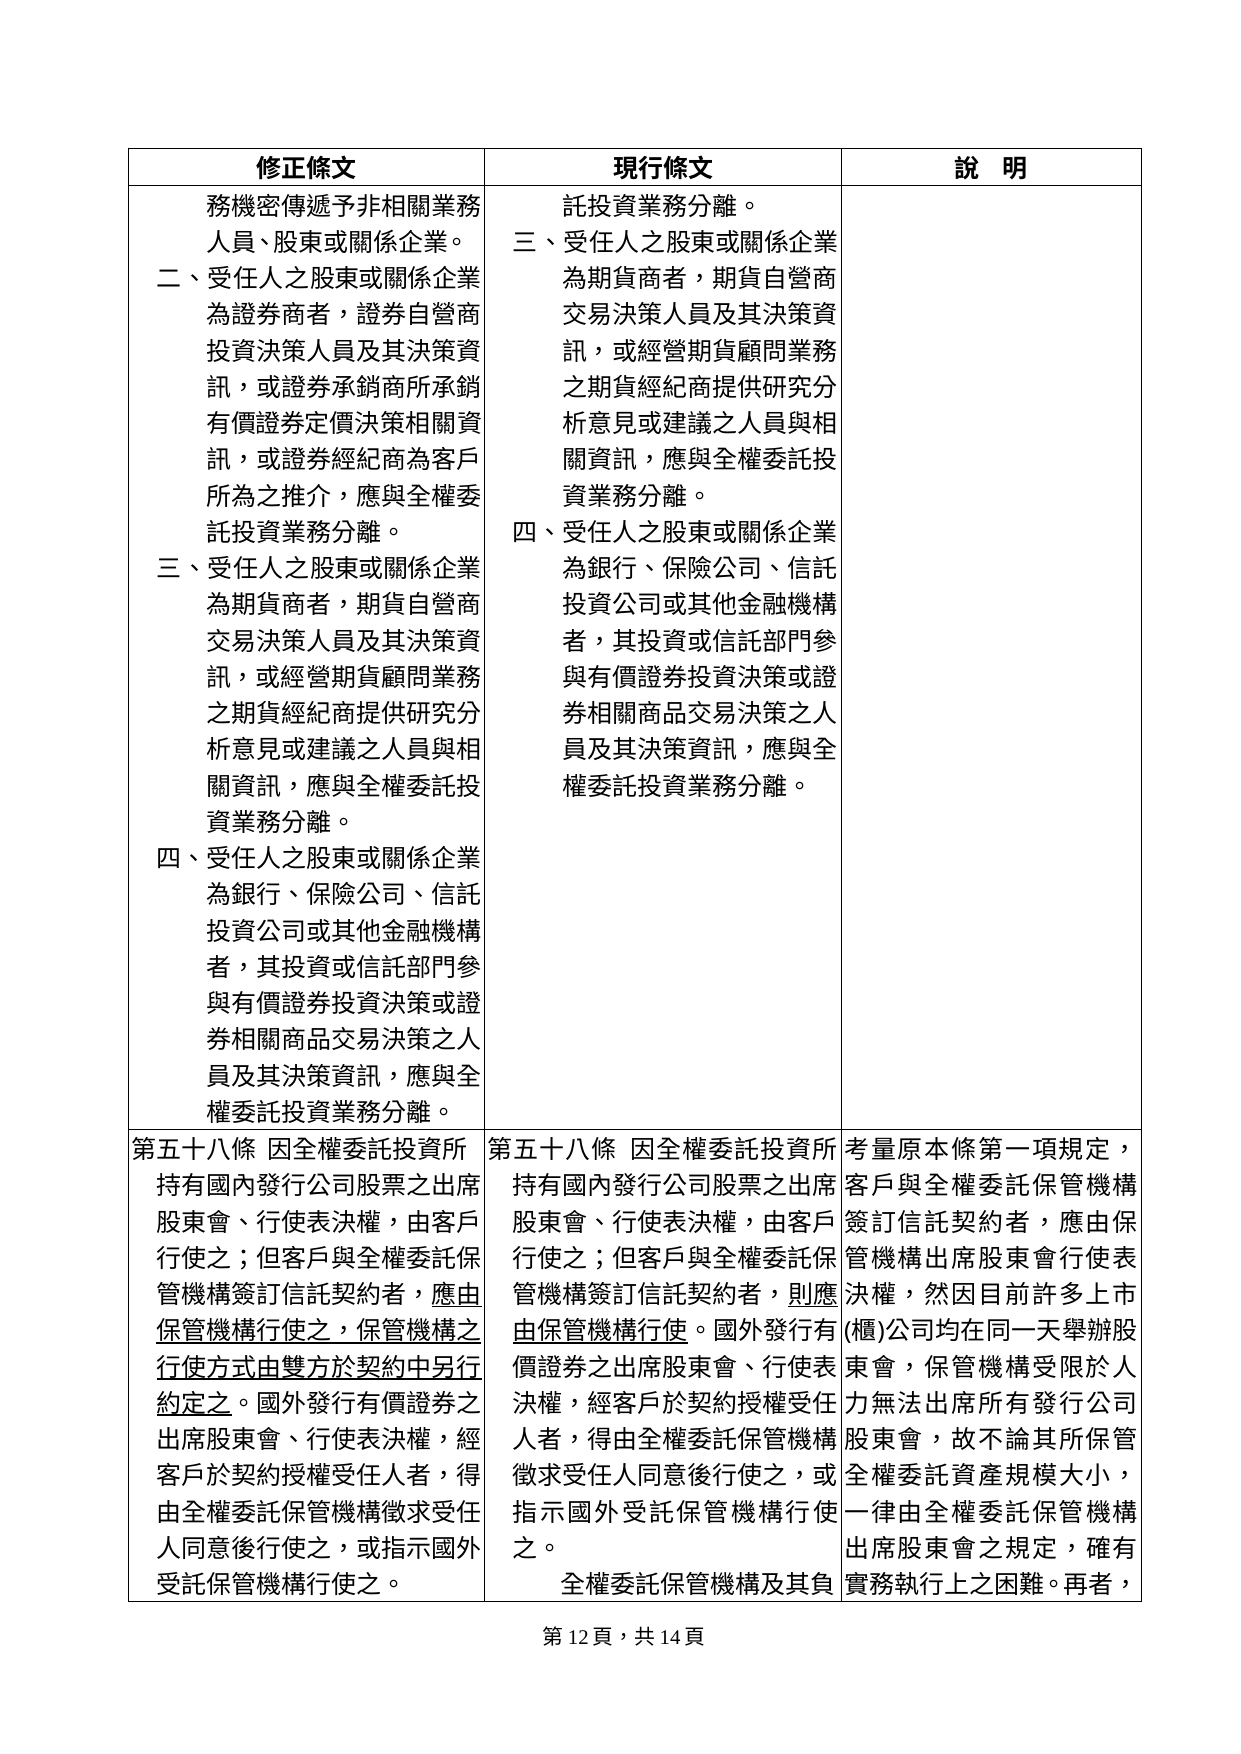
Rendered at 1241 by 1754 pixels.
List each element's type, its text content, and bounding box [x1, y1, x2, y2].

table_header 說 明 [842, 149, 1141, 185]
table_cell 務機密傳遞予非相關業務人員、股東或關係企業。 二、受任人之股東或關係企業為證券商者，證券自營商投資決策人員及其決策資訊，或證券承銷商所承銷有價證券定價決策相關資訊，或證券經紀商為客戶所為之推介，應與全權委託投資業務分離。 三、受任人之股東或關係企業為期貨商者，期貨自營商交易決策人員及其決策資訊，或經營期貨顧問業務之期貨經紀商提供研究分析意見或建議之人員與相關資訊，應與全權委託投資業務分離。 四、受任人之股東或關係企業為銀行、保險公司、信託投資公司或其他金融機構者，其投資或信託部門參與有價證券投資決策或證券相關商品交易決策之人員及其決策資訊，應與全權委託投資業務分離。 [129, 186, 484, 1128]
table_header 現行條文 [485, 149, 841, 185]
table_cell 託投資業務分離。 三、受任人之股東或關係企業為期貨商者，期貨自營商交易決策人員及其決策資訊，或經營期貨顧問業務之期貨經紀商提供研究分析意見或建議之人員與相關資訊，應與全權委託投資業務分離。 四、受任人之股東或關係企業為銀行、保險公司、信託投資公司或其他金融機構者，其投資或信託部門參與有價證券投資決策或證券相關商品交易決策之人員及其決策資訊，應與全權委託投資業務分離。 [485, 186, 841, 1128]
table_cell [842, 186, 1141, 1128]
table_cell 考量原本條第一項規定，客戶與全權委託保管機構簽訂信託契約者，應由保管機構出席股東會行使表決權，然因目前許多上市(櫃)公司均在同一天舉辦股東會，保管機構受限於人力無法出席所有發行公司股東會，故不論其所保管全權委託資產規模大小，一律由全權委託保管機構出席股東會之規定，確有實務執行上之困難。再者， [842, 1130, 1141, 1601]
table_header 修正條文 [129, 149, 484, 185]
table_cell 第五十八條 因全權委託投資所持有國內發行公司股票之出席股東會、行使表決權，由客戶行使之；但客戶與全權委託保管機構簽訂信託契約者，應由保管機構行使之，保管機構之行使方式由雙方於契約中另行約定之。國外發行有價證券之出席股東會、行使表決權，經客戶於契約授權受任人者，得由全權委託保管機構徵求受任人同意後行使之，或指示國外受託保管機構行使之。 [129, 1130, 484, 1601]
table_cell 第五十八條 因全權委託投資所持有國內發行公司股票之出席股東會、行使表決權，由客戶行使之；但客戶與全權委託保管機構簽訂信託契約者，則應由保管機構行使。國外發行有價證券之出席股東會、行使表決權，經客戶於契約授權受任人者，得由全權委託保管機構徵求受任人同意後行使之，或指示國外受託保管機構行使之。 全權委託保管機構及其負 [485, 1130, 841, 1601]
